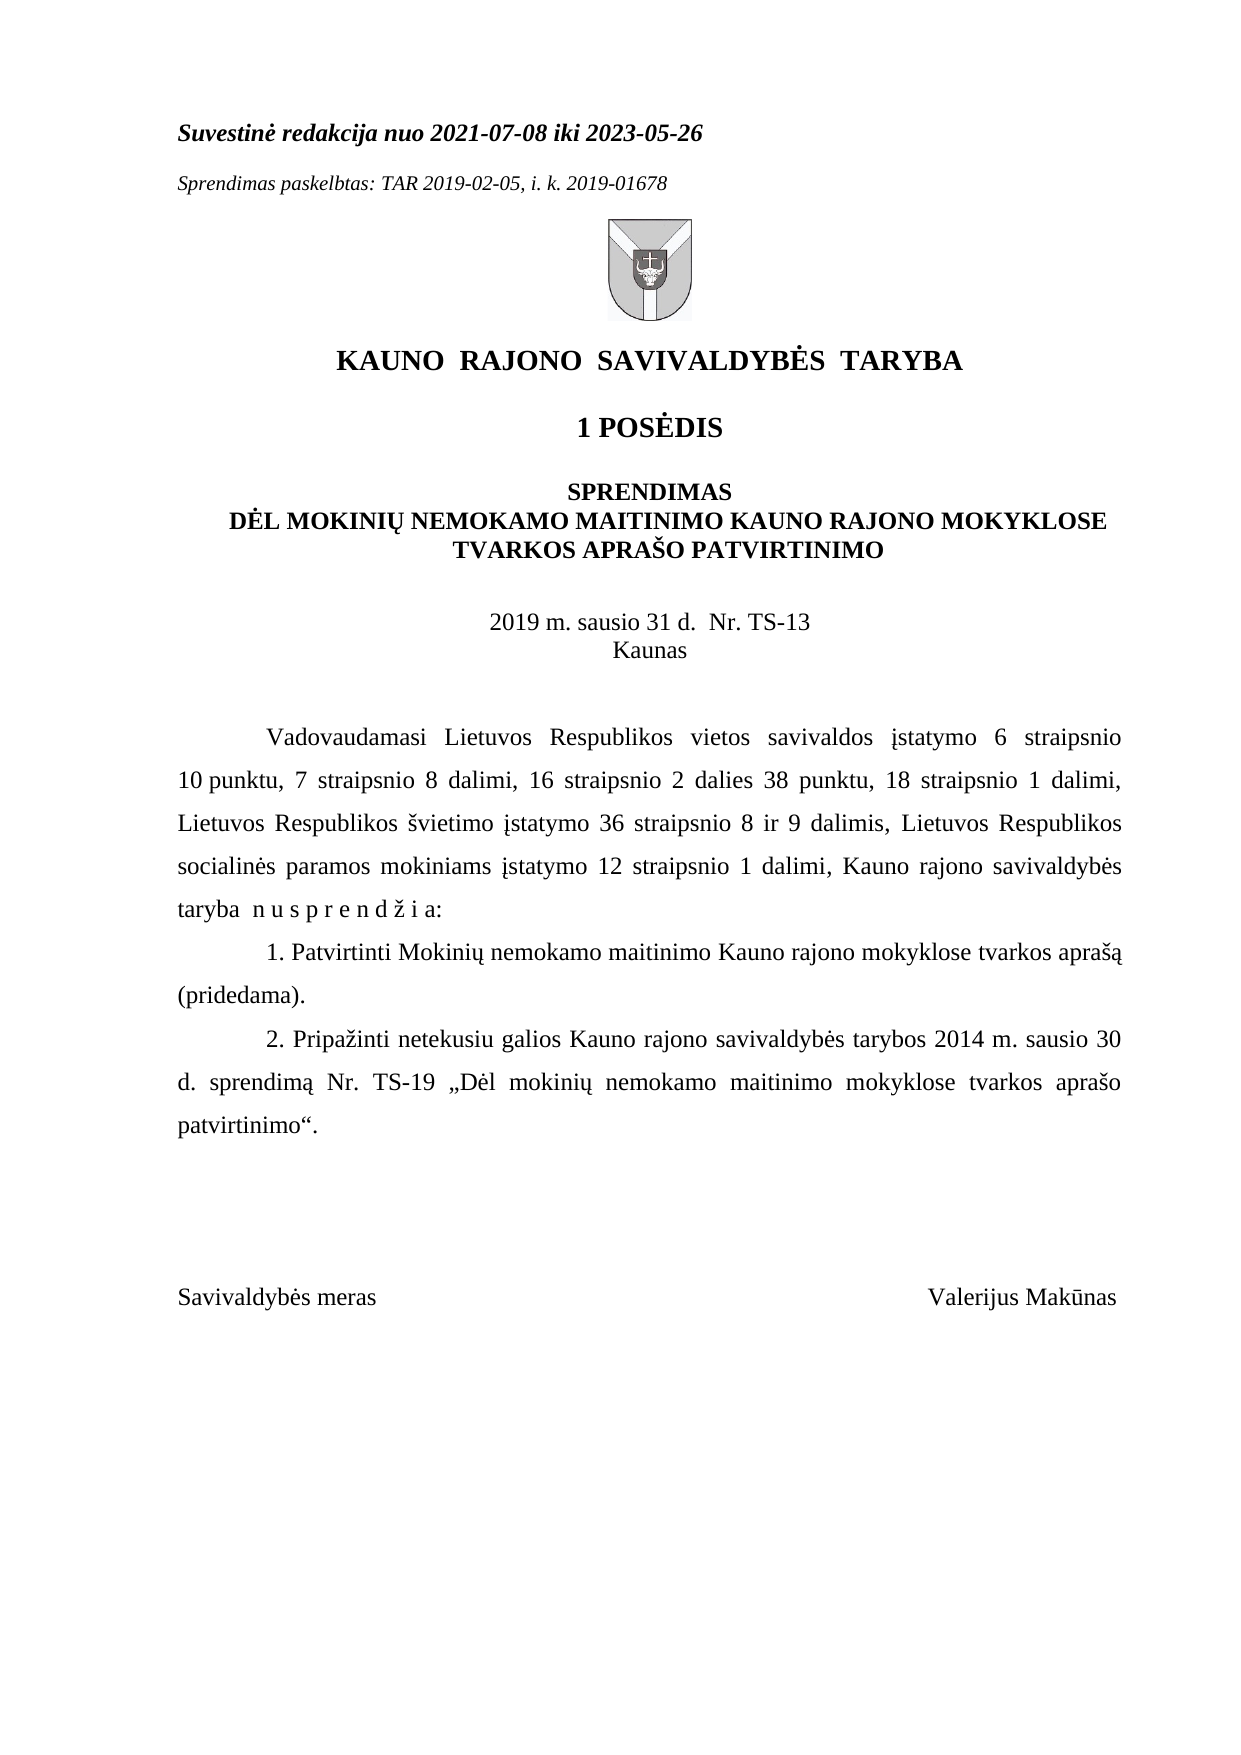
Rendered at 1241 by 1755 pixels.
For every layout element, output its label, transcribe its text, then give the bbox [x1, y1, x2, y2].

text Vadovaudamasi Lietuvos Respublikos vietos savivaldos įstatymo 6 straipsnio 10 punktu, 7 straipsnio 8 dalimi, 16 straipsnio 2 dalies 38 punktu, 18 straipsnio 1 dalimi, Lietuvos Respublikos švietimo įstatymo 36 straipsnio 8 ir 9 dalimis, Lietuvos Respublikos socialinės paramos mokiniams įstatymo 12 straipsnio 1 dalimi, Kauno rajono savivaldybės taryba nusprendžia: [177, 722, 1122, 923]
text 1. Patvirtinti Mokinių nemokamo maitinimo Kauno rajono mokyklose tvarkos aprašą (pridedama). [177, 937, 1122, 1009]
text Sprendimas paskelbtas: TAR 2019-02-05, i. k. 2019-01678 [177, 171, 1122, 195]
text Savivaldybės meras Valerijus Makūnas [177, 1282, 1122, 1311]
text 1 POSĖDIS [177, 410, 1122, 444]
text Suvestinė redakcija nuo 2021-07-08 iki 2023-05-26 [177, 118, 1122, 147]
text Kaunas [177, 636, 1122, 664]
text 2019 m. sausio 31 d. Nr. TS-13 [177, 607, 1122, 636]
text 2. Pripažinti netekusiu galios Kauno rajono savivaldybės tarybos 2014 m. sausio 30 d. sprendimą Nr. TS-19 „Dėl mokinių nemokamo maitinimo mokyklose tvarkos aprašo patvirtinimo“. [177, 1024, 1122, 1139]
text DĖL MOKINIŲ NEMOKAMO MAITINIMO KAUNO RAJONO MOKYKLOSE TVARKOS APRAŠO PATVIRTINIMO [215, 506, 1122, 564]
text SPRENDIMAS [177, 477, 1122, 506]
text KAUNO RAJONO SAVIVALDYBĖS TARYBA [177, 343, 1122, 377]
